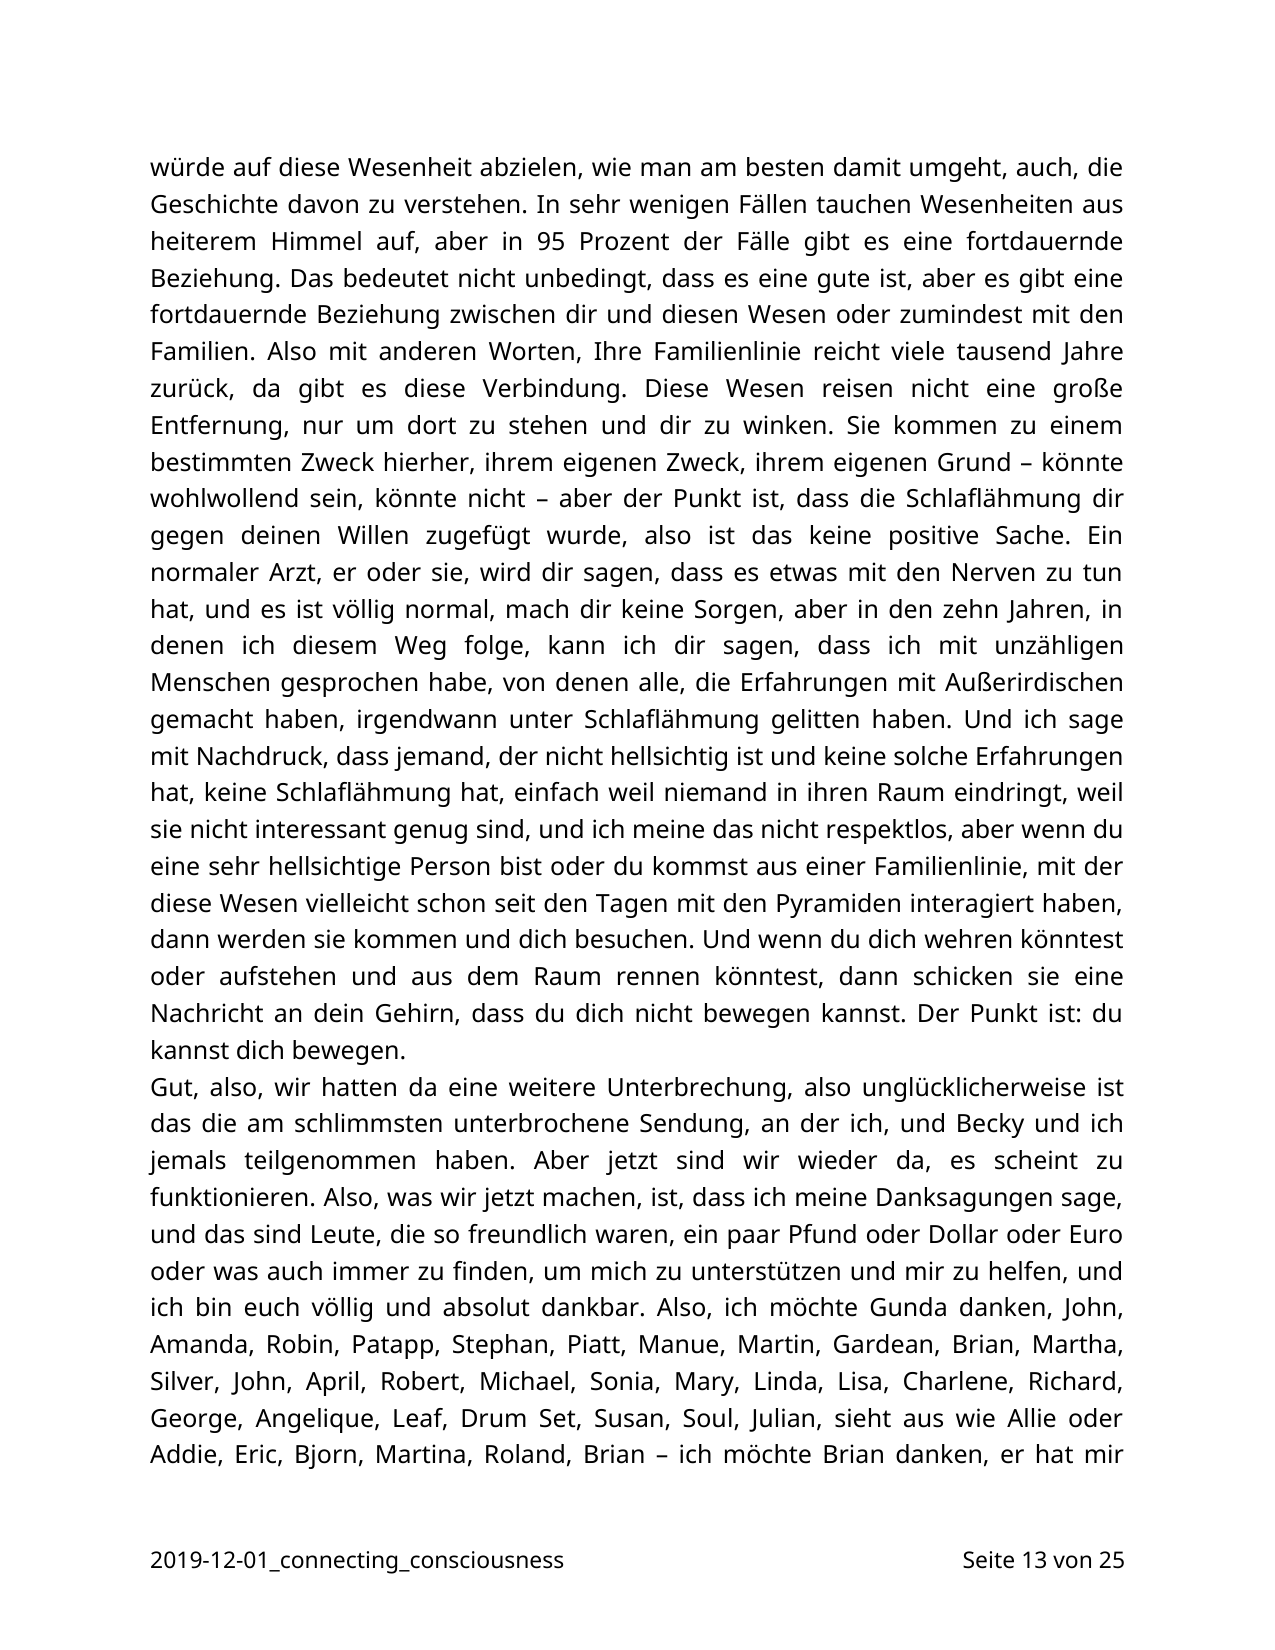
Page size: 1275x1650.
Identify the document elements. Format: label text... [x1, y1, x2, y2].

text würde auf diese Wesenheit abzielen, wie man am besten damit umgeht, auch, die Geschichte davon zu verstehen. In sehr wenigen Fällen tauchen Wesenheiten aus heiterem Himmel auf, aber in 95 Prozent der Fälle gibt es eine fortdauernde Beziehung. Das bedeutet nicht unbedingt, dass es eine gute ist, aber es gibt eine fortdauernde Beziehung zwischen dir und diesen Wesen oder zumindest mit den Familien. Also mit anderen Worten, Ihre Familienlinie reicht viele tausend Jahre zurück, da gibt es diese Verbindung. Diese Wesen reisen nicht eine große Entfernung, nur um dort zu stehen und dir zu winken. Sie kommen zu einem bestimmten Zweck hierher, ihrem eigenen Zweck, ihrem eigenen Grund – könnte wohlwollend sein, könnte nicht – aber der Punkt ist, dass die Schlaflähmung dir gegen deinen Willen zugefügt wurde, also ist das keine positive Sache. Ein normaler Arzt, er oder sie, wird dir sagen, dass es etwas mit den Nerven zu tun hat, und es ist völlig normal, mach dir keine Sorgen, aber in den zehn Jahren, in denen ich diesem Weg folge, kann ich dir sagen, dass ich mit unzähligen Menschen gesprochen habe, von denen alle, die Erfahrungen mit Außerirdischen gemacht haben, irgendwann unter Schlaflähmung gelitten haben. Und ich sage mit Nachdruck, dass jemand, der nicht hellsichtig ist und keine solche Erfahrungen hat, keine Schlaflähmung hat, einfach weil niemand in ihren Raum eindringt, weil sie nicht interessant genug sind, und ich meine das nicht respektlos, aber wenn du eine sehr hellsichtige Person bist oder du kommst aus einer Familienlinie, mit der diese Wesen vielleicht schon seit den Tagen mit den Pyramiden interagiert haben, dann werden sie kommen und dich besuchen. Und wenn du dich wehren könntest oder aufstehen und aus dem Raum rennen könntest, dann schicken sie eine Nachricht an dein Gehirn, dass du dich nicht bewegen kannst. Der Punkt ist: du kannst dich bewegen. [150, 150, 1125, 1067]
text Gut, also, wir hatten da eine weitere Unterbrechung, also unglücklicherweise ist das die am schlimmsten unterbrochene Sendung, an der ich, und Becky und ich jemals teilgenommen haben. Aber jetzt sind wir wieder da, es scheint zu funktionieren. Also, was wir jetzt machen, ist, dass ich meine Danksagungen sage, und das sind Leute, die so freundlich waren, ein paar Pfund oder Dollar oder Euro oder was auch immer zu finden, um mich zu unterstützen und mir zu helfen, und ich bin euch völlig und absolut dankbar. Also, ich möchte Gunda danken, John, Amanda, Robin, Patapp, Stephan, Piatt, Manue, Martin, Gardean, Brian, Martha, Silver, John, April, Robert, Michael, Sonia, Mary, Linda, Lisa, Charlene, Richard, George, Angelique, Leaf, Drum Set, Susan, Soul, Julian, sieht aus wie Allie oder Addie, Eric, Bjorn, Martina, Roland, Brian – ich möchte Brian danken, er hat mir [150, 1069, 1125, 1471]
